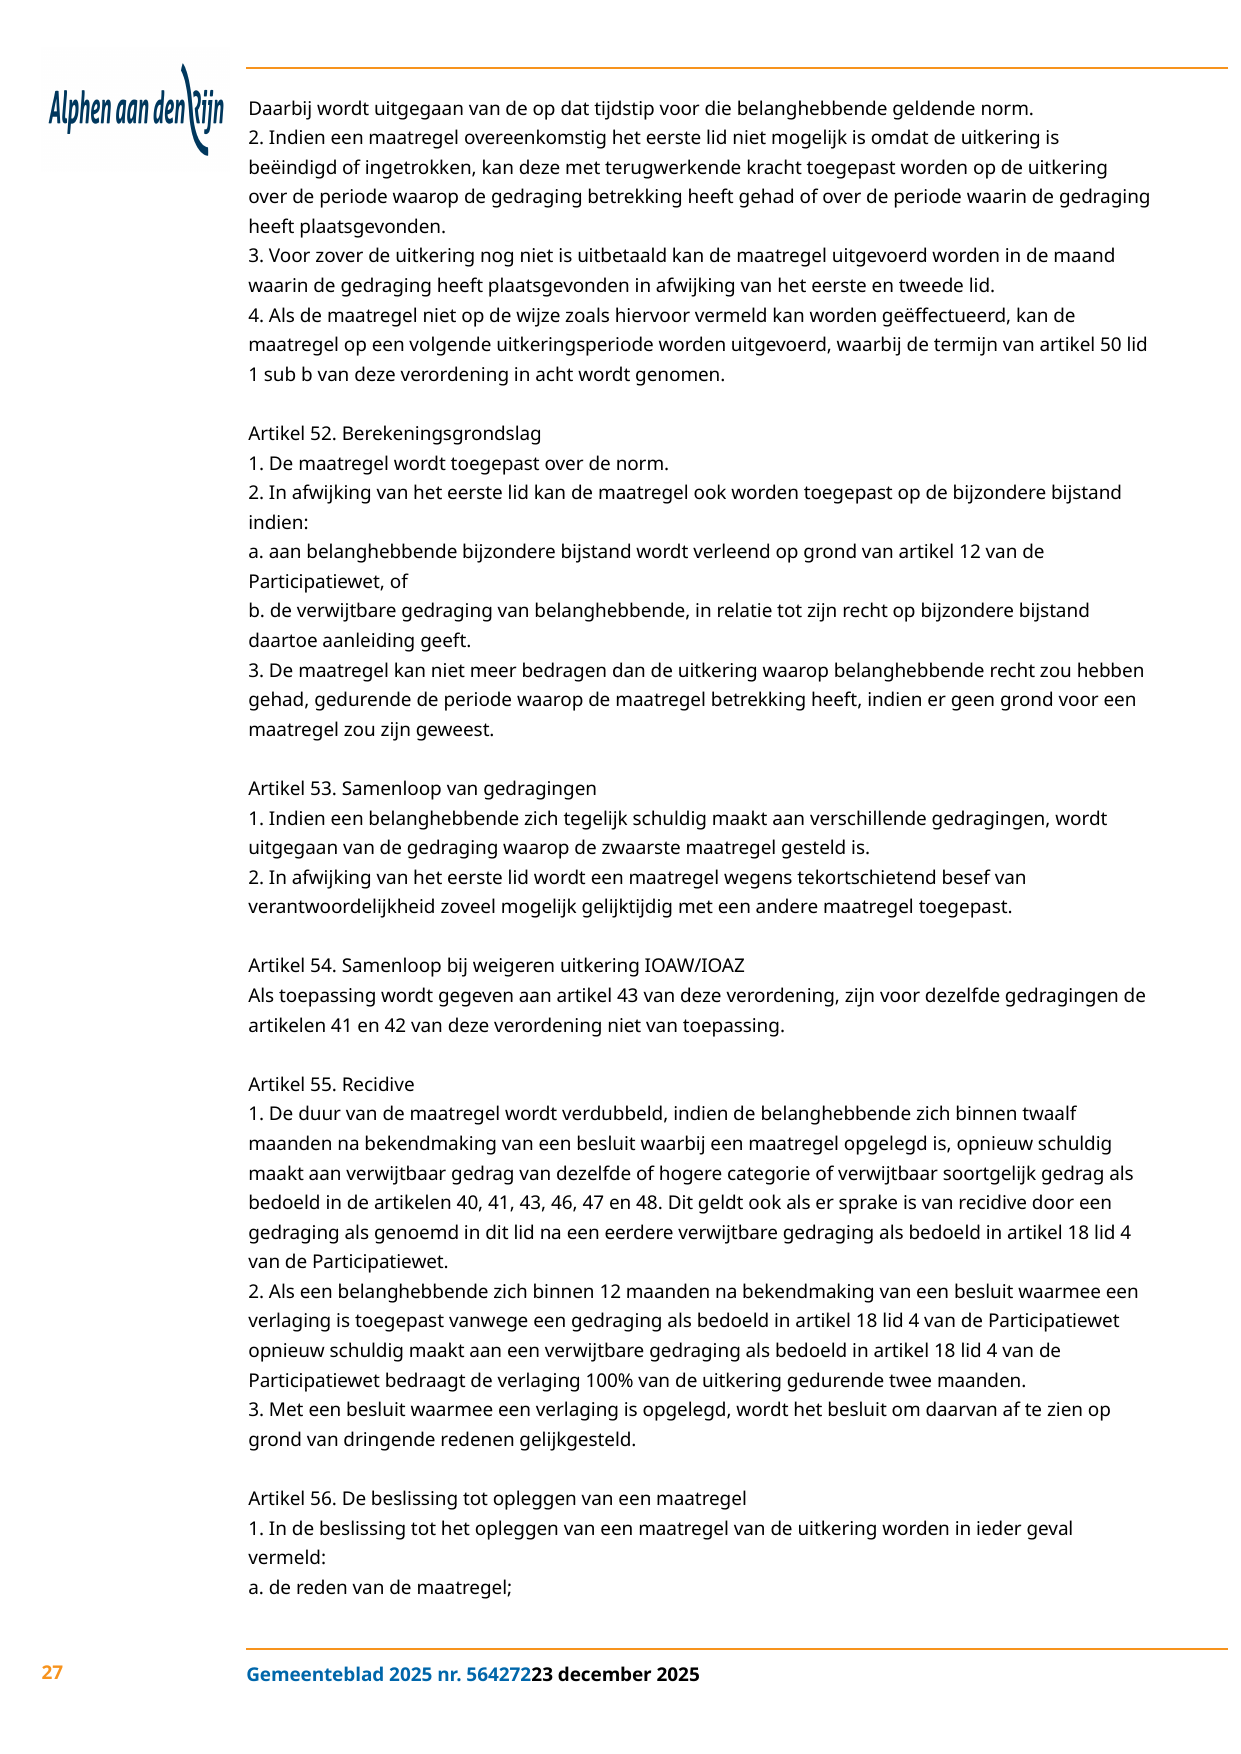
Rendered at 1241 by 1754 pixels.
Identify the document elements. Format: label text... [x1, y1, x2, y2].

text Artikel 54. Samenloop bij weigeren uitkering IOAW/IOAZ [248, 953, 1152, 978]
text 2. Als een belanghebbende zich binnen 12 maanden na bekendmaking van een besluit waarmee een verlaging is toegepast vanwege een gedraging als bedoeld in artikel 18 lid 4 van de Participatiewet opnieuw schuldig maakt aan een verwijtbare gedraging als bedoeld in artikel 18 lid 4 van de Participatiewet bedraagt de verlaging 100% van de uitkering gedurende twee maanden. [248, 1278, 1152, 1393]
text 2. In afwijking van het eerste lid wordt een maatregel wegens tekortschietend besef van verantwoordelijkheid zoveel mogelijk gelijktijdig met een andere maatregel toegepast. [248, 864, 1152, 919]
text Als toepassing wordt gegeven aan artikel 43 van deze verordening, zijn voor dezelfde gedragingen de artikelen 41 en 42 van deze verordening niet van toepassing. [248, 982, 1152, 1038]
text 1. Indien een belanghebbende zich tegelijk schuldig maakt aan verschillende gedragingen, wordt uitgegaan van de gedraging waarop de zwaarste maatregel gesteld is. [248, 805, 1152, 860]
text Daarbij wordt uitgegaan van de op dat tijdstip voor die belanghebbende geldende norm. [248, 95, 1152, 121]
text Artikel 52. Berekeningsgrondslag [248, 420, 1152, 446]
text 1. In de beslissing tot het opleggen van een maatregel van de uitkering worden in ieder geval vermeld: [248, 1515, 1152, 1570]
text 3. Voor zover de uitkering nog niet is uitbetaald kan de maatregel uitgevoerd worden in de maand waarin de gedraging heeft plaatsgevonden in afwijking van het eerste en tweede lid. [248, 243, 1152, 298]
text Artikel 53. Samenloop van gedragingen [248, 775, 1152, 801]
text 2. Indien een maatregel overeenkomstig het eerste lid niet mogelijk is omdat de uitkering is beëindigd of ingetrokken, kan deze met terugwerkende kracht toegepast worden op de uitkering over de periode waarop de gedraging betrekking heeft gehad of over de periode waarin de gedraging heeft plaatsgevonden. [248, 124, 1152, 239]
picture [41, 47, 231, 172]
text a. de reden van de maatregel; [248, 1574, 1152, 1600]
text 2. In afwijking van het eerste lid kan de maatregel ook worden toegepast op de bijzondere bijstand indien: [248, 479, 1152, 535]
text Artikel 56. De beslissing tot opleggen van een maatregel [248, 1485, 1152, 1511]
text 3. Met een besluit waarmee een verlaging is opgelegd, wordt het besluit om daarvan af te zien op grond van dringende redenen gelijkgesteld. [248, 1396, 1152, 1452]
text a. aan belanghebbende bijzondere bijstand wordt verleend op grond van artikel 12 van de Participatiewet, of [248, 538, 1152, 594]
text b. de verwijtbare gedraging van belanghebbende, in relatie tot zijn recht op bijzondere bijstand daartoe aanleiding geeft. [248, 598, 1152, 653]
text 4. Als de maatregel niet op de wijze zoals hiervoor vermeld kan worden geëffectueerd, kan de maatregel op een volgende uitkeringsperiode worden uitgevoerd, waarbij de termijn van artikel 50 lid 1 sub b van deze verordening in acht wordt genomen. [248, 302, 1152, 387]
text 1. De maatregel wordt toegepast over de norm. [248, 450, 1152, 476]
text Artikel 55. Recidive [248, 1071, 1152, 1097]
text 1. De duur van de maatregel wordt verdubbeld, indien de belanghebbende zich binnen twaalf maanden na bekendmaking van een besluit waarbij een maatregel opgelegd is, opnieuw schuldig maakt aan verwijtbaar gedrag van dezelfde of hogere categorie of verwijtbaar soortgelijk gedrag als bedoeld in de artikelen 40, 41, 43, 46, 47 en 48. Dit geldt ook als er sprake is van recidive door een gedraging als genoemd in dit lid na een eerdere verwijtbare gedraging als bedoeld in artikel 18 lid 4 van de Participatiewet. [248, 1101, 1152, 1274]
text 3. De maatregel kan niet meer bedragen dan de uitkering waarop belanghebbende recht zou hebben gehad, gedurende de periode waarop de maatregel betrekking heeft, indien er geen grond voor een maatregel zou zijn geweest. [248, 657, 1152, 742]
